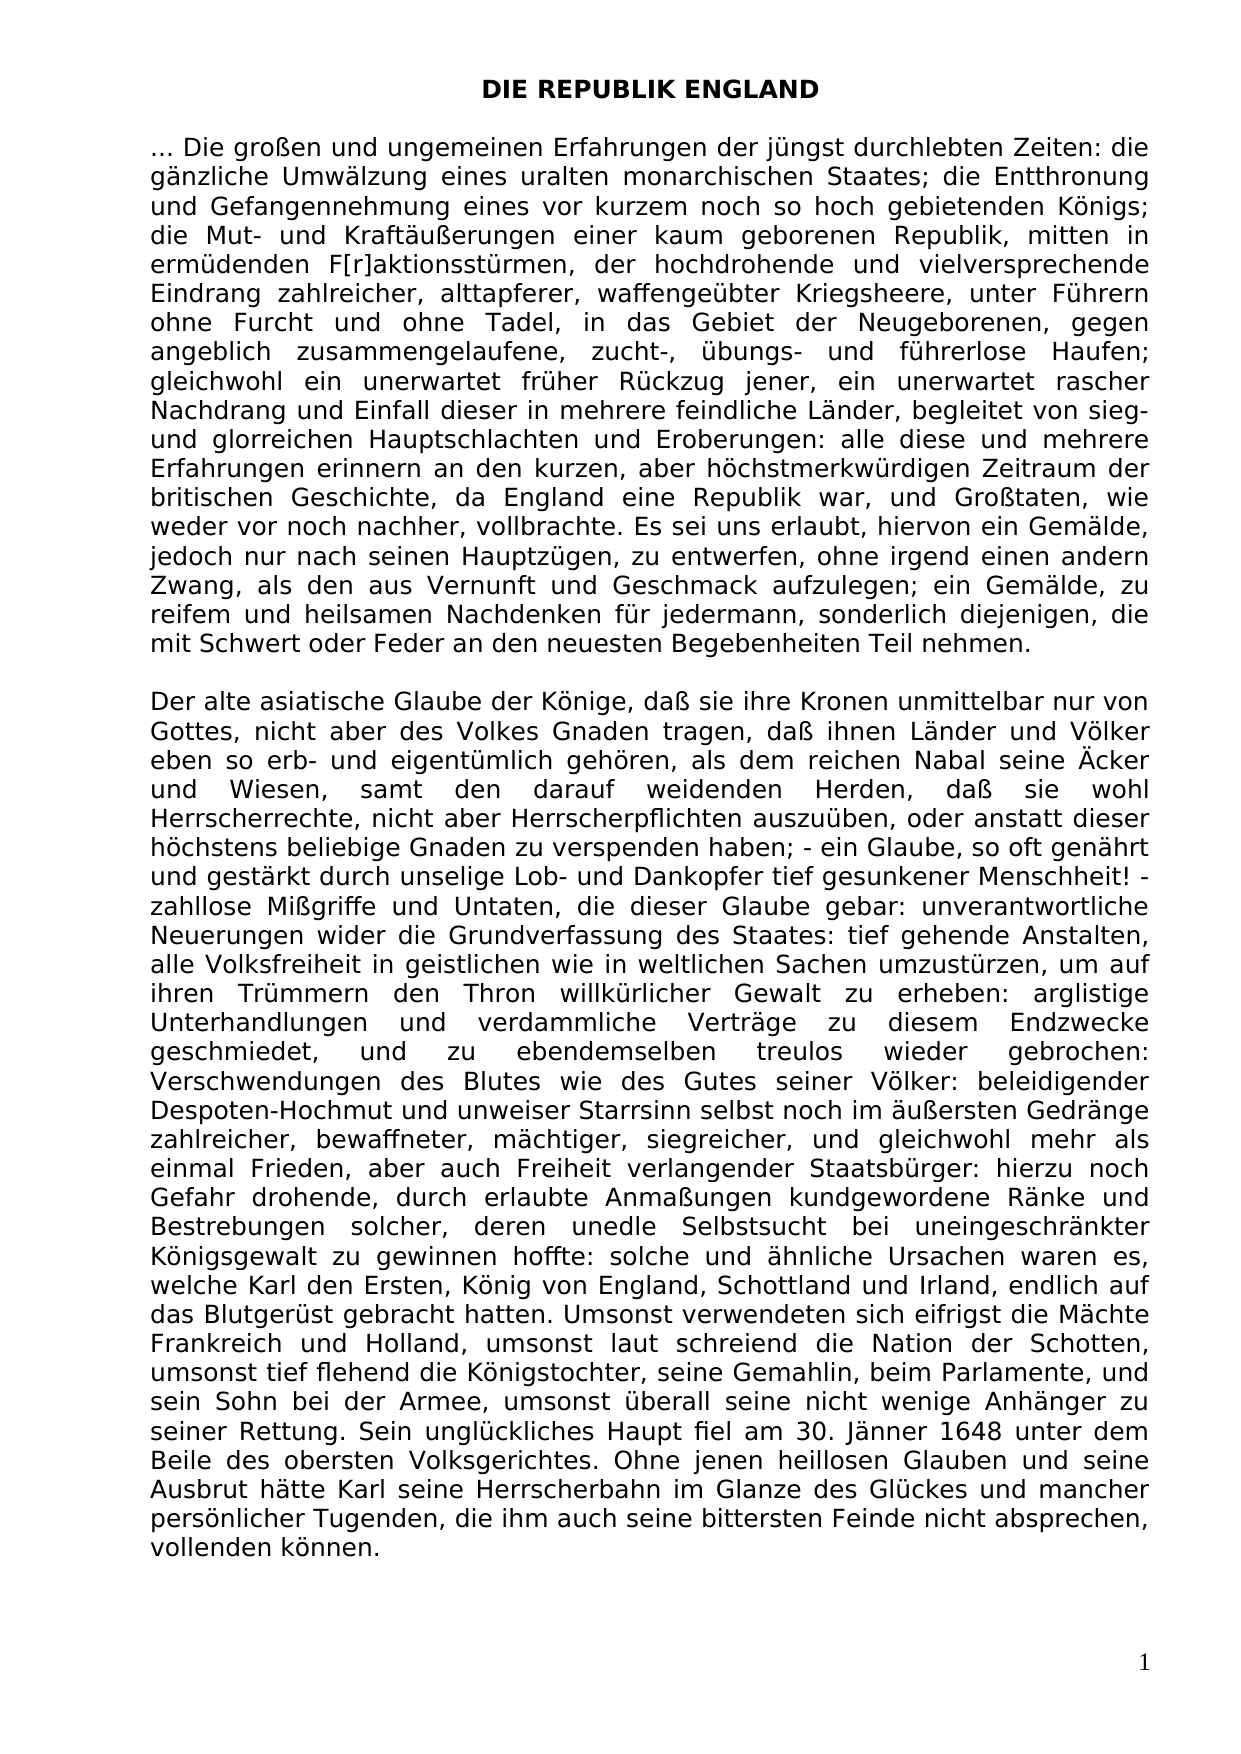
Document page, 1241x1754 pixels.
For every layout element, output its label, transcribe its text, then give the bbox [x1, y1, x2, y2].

text ... Die großen und ungemeinen Erfahrungen der jüngst durchlebten Zeiten: die gänzliche Umwälzung eines uralten monarchischen Staates; die Entthronung und Gefangennehmung eines vor kurzem noch so hoch gebietenden Königs; die Mut- und Kraftäußerungen einer kaum geborenen Republik, mitten in ermüdenden F[r]aktionsstürmen, der hochdrohende und vielversprechende Eindrang zahlreicher, alttapferer, waffengeübter Kriegsheere, unter Führern ohne Furcht und ohne Tadel, in das Gebiet der Neugeborenen, gegen angeblich zusammengelaufene, zucht-, übungs- und führerlose Haufen; gleichwohl ein unerwartet früher Rückzug jener, ein unerwartet rascher Nachdrang und Einfall dieser in mehrere feindliche Länder, begleitet von sieg- und glorreichen Hauptschlachten und Eroberungen: alle diese und mehrere Erfahrungen erinnern an den kurzen, aber höchstmerkwürdigen Zeitraum der britischen Geschichte, da England eine Republik war, und Großtaten, wie weder vor noch nachher, vollbrachte. Es sei uns erlaubt, hiervon ein Gemälde, jedoch nur nach seinen Hauptzügen, zu entwerfen, ohne irgend einen andern Zwang, als den aus Vernunft und Geschmack aufzulegen; ein Gemälde, zu reifem und heilsamen Nachdenken für jedermann, sonderlich diejenigen, die mit Schwert oder Feder an den neuesten Begebenheiten Teil nehmen. [150, 117, 1151, 658]
text DIE REPUBLIK ENGLAND [150, 75, 1151, 104]
text Der alte asiatische Glaube der Könige, daß sie ihre Kronen unmittelbar nur von Gottes, nicht aber des Volkes Gnaden tragen, daß ihnen Länder und Völker eben so erb- und eigentümlich gehören, als dem reichen Nabal seine Äcker und Wiesen, samt den darauf weidenden Herden, daß sie wohl Herrscherrechte, nicht aber Herrscherpflichten auszuüben, oder anstatt dieser höchstens beliebige Gnaden zu verspenden haben; - ein Glaube, so oft genährt und gestärkt durch unselige Lob- und Dankopfer tief gesunkener Menschheit! - zahllose Mißgriffe und Untaten, die dieser Glaube gebar: unverantwortliche Neuerungen wider die Grundverfassung des Staates: tief gehende Anstalten, alle Volksfreiheit in geistlichen wie in weltlichen Sachen umzustürzen, um auf ihren Trümmern den Thron willkürlicher Gewalt zu erheben: arglistige Unterhandlungen und verdammliche Verträge zu diesem Endzwecke geschmiedet, und zu ebendemselben treulos wieder gebrochen: Verschwendungen des Blutes wie des Gutes seiner Völker: beleidigender Despoten-Hochmut und unweiser Starrsinn selbst noch im äußersten Gedränge zahlreicher, bewaffneter, mächtiger, siegreicher, und gleichwohl mehr als einmal Frieden, aber auch Freiheit verlangender Staatsbürger: hierzu noch Gefahr drohende, durch erlaubte Anmaßungen kundgewordene Ränke und Bestrebungen solcher, deren unedle Selbstsucht bei uneingeschränkter Königsgewalt zu gewinnen hoffte: solche und ähnliche Ursachen waren es, welche Karl den Ersten, König von England, Schottland und Irland, endlich auf das Blutgerüst gebracht hatten. Umsonst verwendeten sich eifrigst die Mächte Frankreich und Holland, umsonst laut schreiend die Nation der Schotten, umsonst tief flehend die Königstochter, seine Gemahlin, beim Parlamente, und sein Sohn bei der Armee, umsonst überall seine nicht wenige Anhänger zu seiner Rettung. Sein unglückliches Haupt fiel am 30. Jänner 1648 unter dem Beile des obersten Volksgerichtes. Ohne jenen heillosen Glauben und seine Ausbrut hätte Karl seine Herrscherbahn im Glanze des Glückes und mancher persönlicher Tugenden, die ihm auch seine bittersten Feinde nicht absprechen, vollenden können. [150, 671, 1151, 1562]
